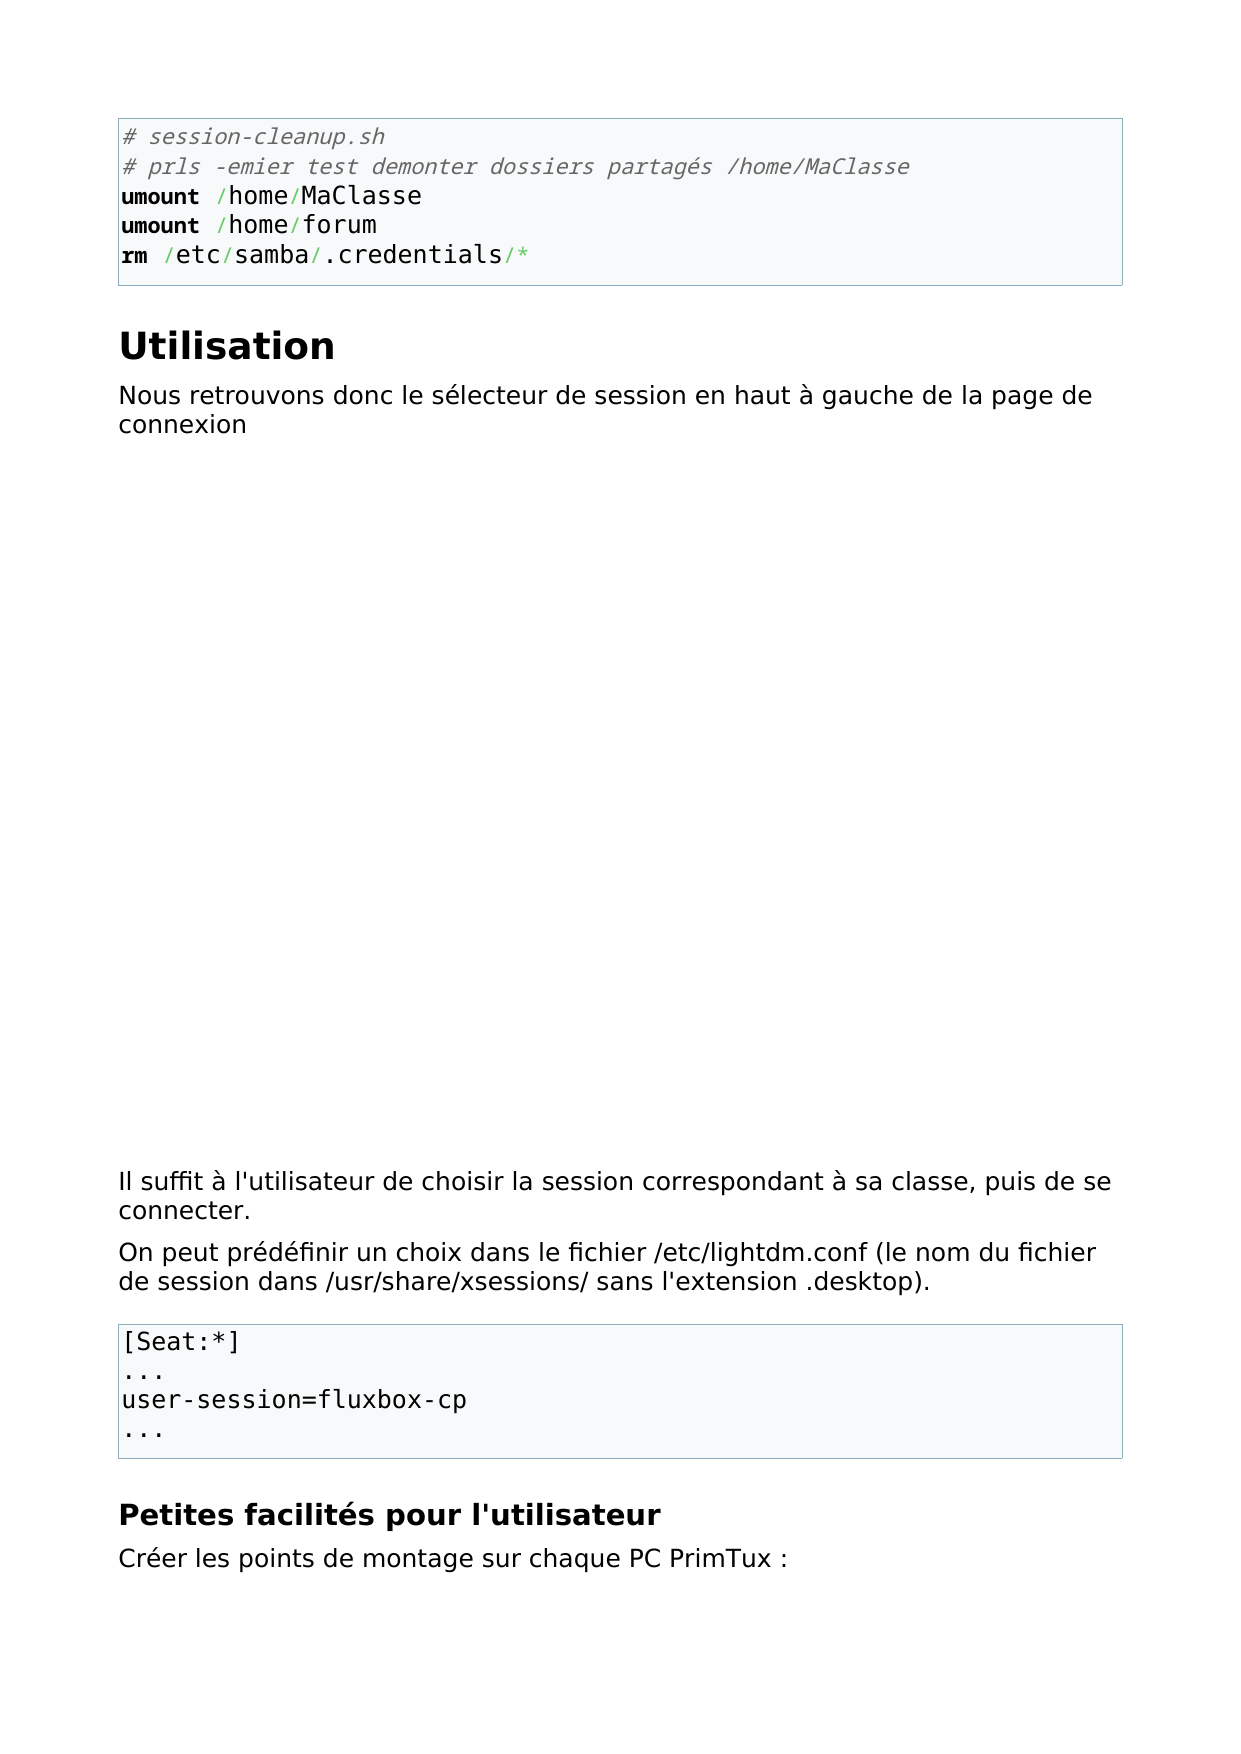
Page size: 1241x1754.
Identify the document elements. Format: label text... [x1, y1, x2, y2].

text Nous retrouvons donc le sélecteur de session en haut à gauche de la page de connexion [118, 381, 1122, 439]
table_header # session-cleanup.sh # prls -emier test demonter dossiers partagés /home/MaClasse umount /home/MaClasse umount /home/forum rm /etc/samba/.credentials/* [119, 119, 1122, 285]
text Il suffit à l'utilisateur de choisir la session correspondant à sa classe, puis de se connecter. [118, 1167, 1122, 1226]
subtitle Utilisation [118, 325, 1122, 368]
subtitle Petites facilités pour l'utilisateur [118, 1498, 1122, 1532]
text Créer les points de montage sur chaque PC PrimTux : [118, 1544, 1122, 1574]
table_header [Seat:*] ... user-session=fluxbox-cp ... [119, 1325, 1122, 1458]
text On peut prédéfinir un choix dans le fichier /etc/lightdm.conf (le nom du fichier de session dans /usr/share/xsessions/ sans l'extension .desktop). [118, 1238, 1122, 1296]
